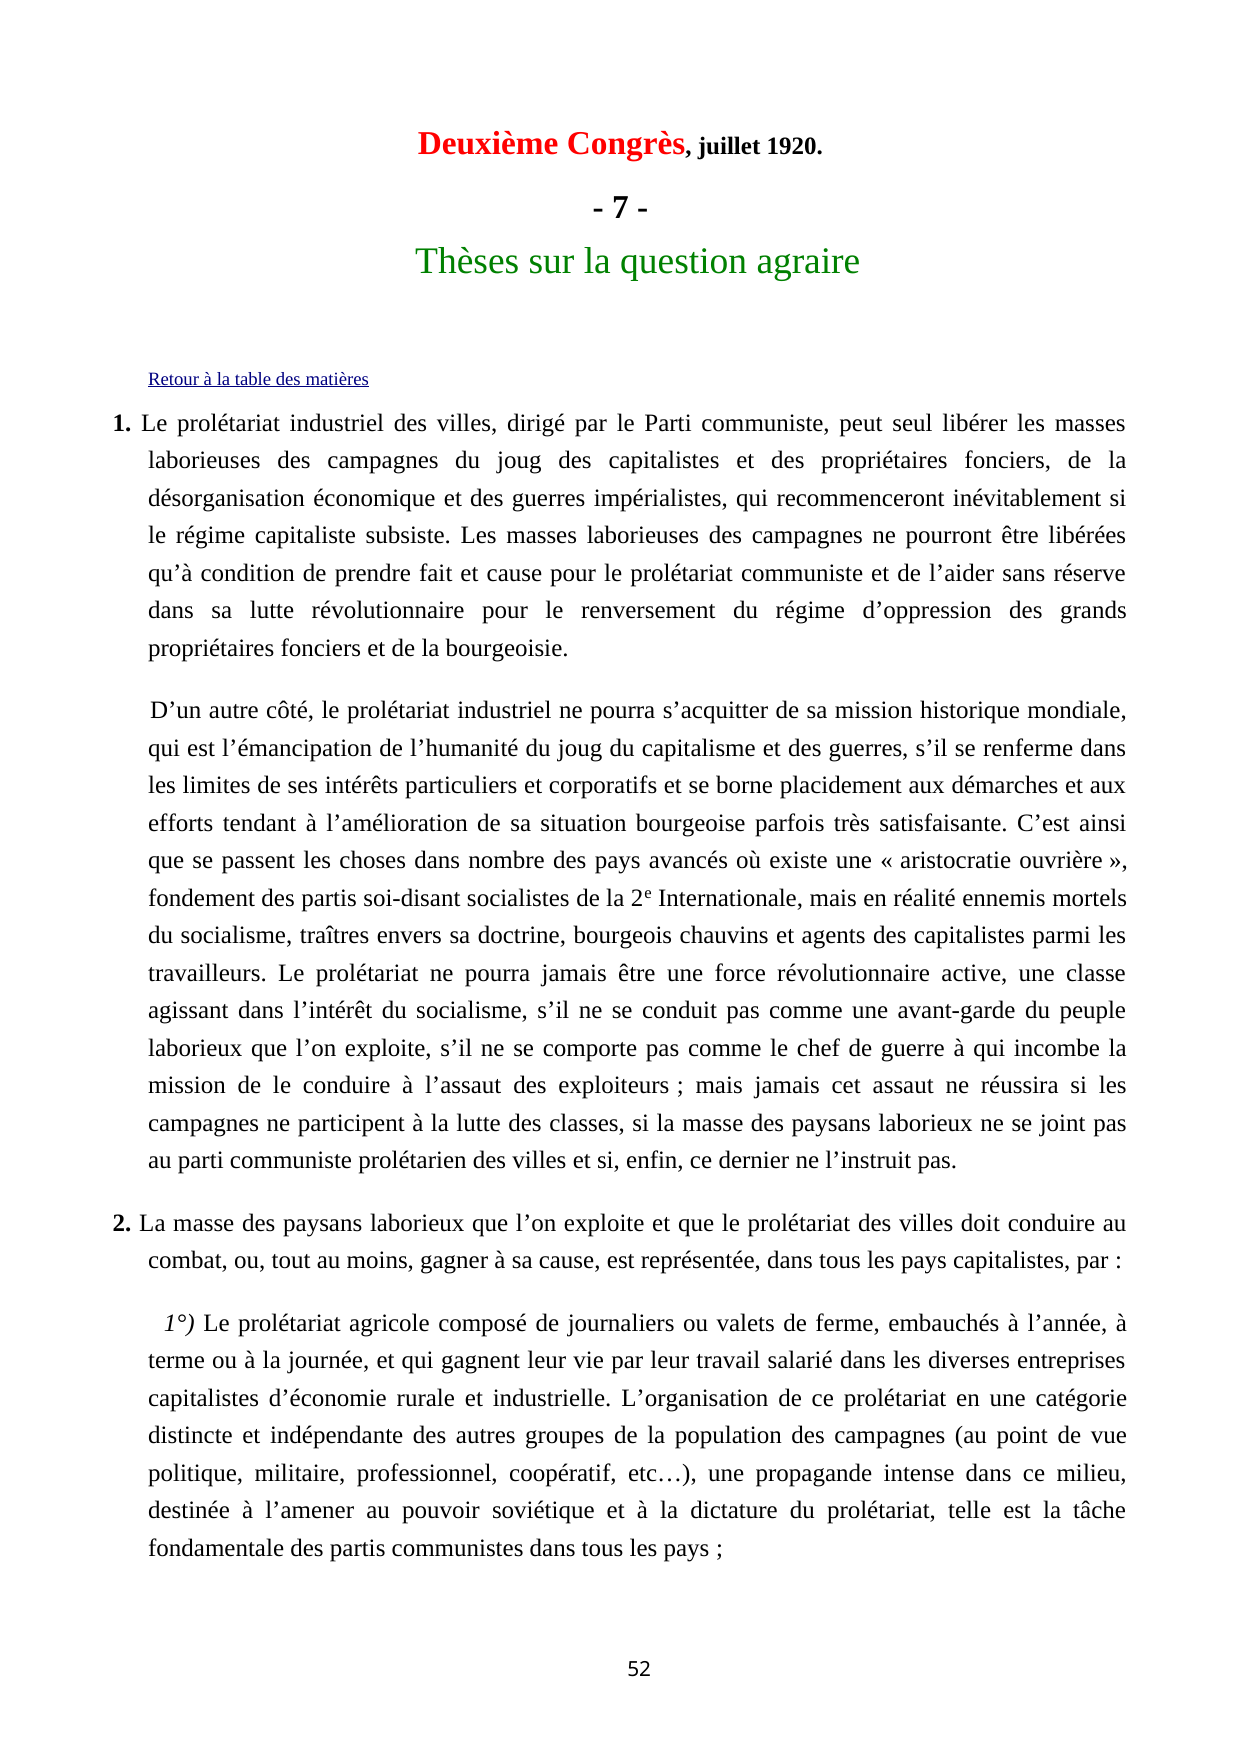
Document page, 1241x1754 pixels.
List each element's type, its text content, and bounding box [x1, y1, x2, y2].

text 2. La masse des paysans laborieux que l’on exploite et que le prolétariat des villes doit conduire au combat, ou, tout au moins, gagner à sa cause, est représentée, dans tous les pays capitalistes, par : [112, 1201, 1128, 1276]
text 1°) Le prolétariat agricole composé de journaliers ou valets de ferme, embauchés à l’année, à terme ou à la journée, et qui gagnent leur vie par leur travail salarié dans les diverses entreprises capitalistes d’économie rurale et industrielle. L’organisation de ce prolétariat en une catégorie distincte et indépendante des autres groupes de la population des campagnes (au point de vue politique, militaire, professionnel, coopératif, etc…), une propagande intense dans ce milieu, destinée à l’amener au pouvoir soviétique et à la dictature du prolétariat, telle est la tâche fondamentale des partis communistes dans tous les pays ; [112, 1301, 1128, 1564]
text D’un autre côté, le prolétariat industriel ne pourra s’acquitter de sa mission historique mondiale, qui est l’émancipation de l’humanité du joug du capitalisme et des guerres, s’il se renferme dans les limites de ses intérêts particuliers et corporatifs et se borne placidement aux démarches et aux efforts tendant à l’amélioration de sa situation bourgeoise parfois très satisfaisante. C’est ainsi que se passent les choses dans nombre des pays avancés où existe une « aristocratie ouvrière », fondement des partis soi-disant socialistes de la 2e Internationale, mais en réalité ennemis mortels du socialisme, traîtres envers sa doctrine, bourgeois chauvins et agents des capitalistes parmi les travailleurs. Le prolétariat ne pourra jamais être une force révolutionnaire active, une classe agissant dans l’intérêt du socialisme, s’il ne se conduit pas comme une avant-garde du peuple laborieux que l’on exploite, s’il ne se comporte pas comme le chef de guerre à qui incombe la mission de le conduire à l’assaut des exploiteurs ; mais jamais cet assaut ne réussira si les campagnes ne participent à la lutte des classes, si la masse des paysans laborieux ne se joint pas au parti communiste prolétarien des villes et si, enfin, ce dernier ne l’instruit pas. [112, 689, 1128, 1176]
text 1. Le prolétariat industriel des villes, dirigé par le Parti communiste, peut seul libérer les masses laborieuses des campagnes du joug des capitalistes et des propriétaires fonciers, de la désorganisation économique et des guerres impérialistes, qui recommenceront inévitablement si le régime capitaliste subsiste. Les masses laborieuses des campagnes ne pourront être libérées qu’à condition de prendre fait et cause pour le prolétariat communiste et de l’aider sans réserve dans sa lutte révolutionnaire pour le renversement du régime d’oppression des grands propriétaires fonciers et de la bourgeoisie. [112, 401, 1128, 664]
text Thèses sur la question agraire [148, 238, 1128, 281]
text Retour à la table des matières [148, 367, 1128, 389]
text Deuxième Congrès, juillet 1920. [112, 125, 1128, 162]
text - 7 - [112, 187, 1128, 226]
